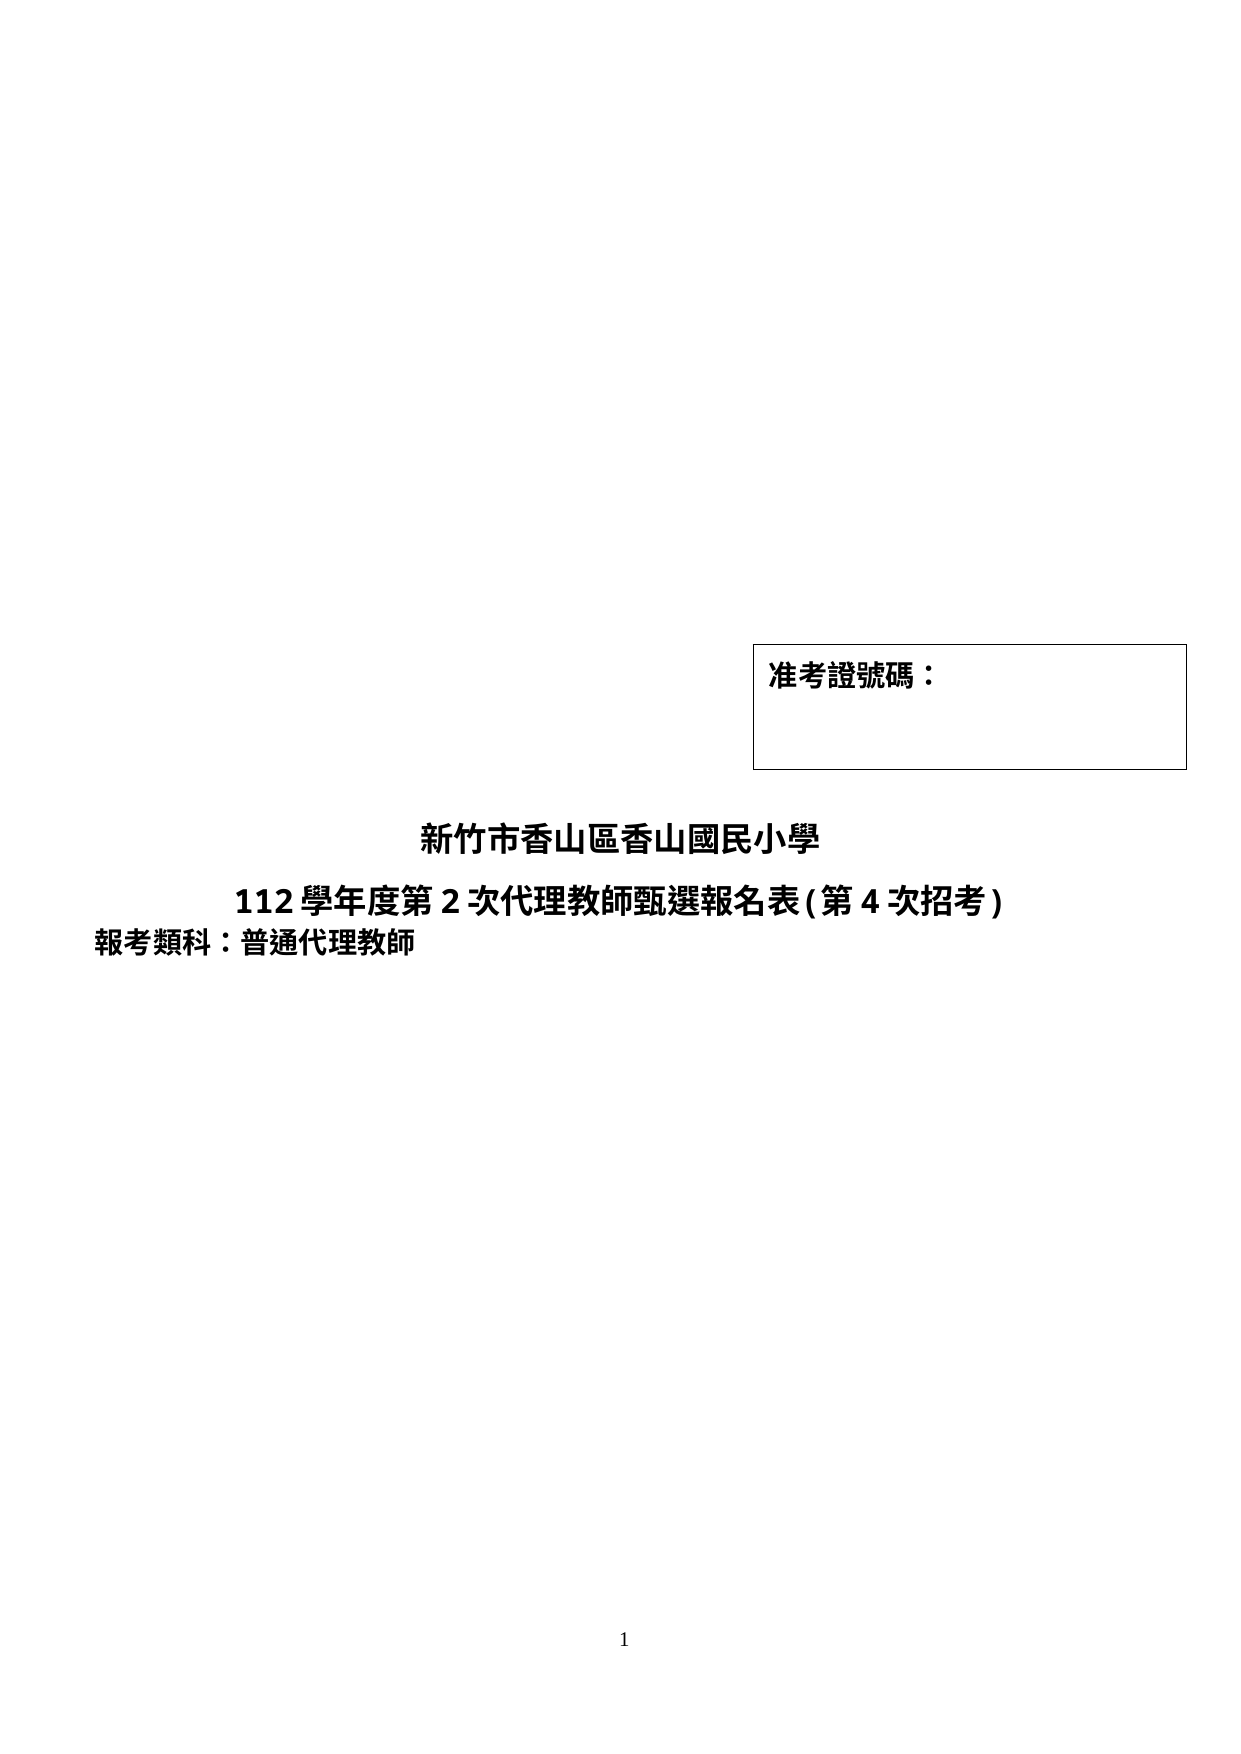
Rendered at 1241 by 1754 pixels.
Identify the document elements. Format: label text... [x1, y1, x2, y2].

text 112學年度第2次代理教師甄選報名表(第4次招考) [94, 858, 1146, 920]
text 報考類科：普通代理教師 [94, 920, 1121, 962]
text 准考證號碼： [769, 653, 1171, 695]
text 新竹市香山區香山國民小學 [94, 795, 1146, 858]
